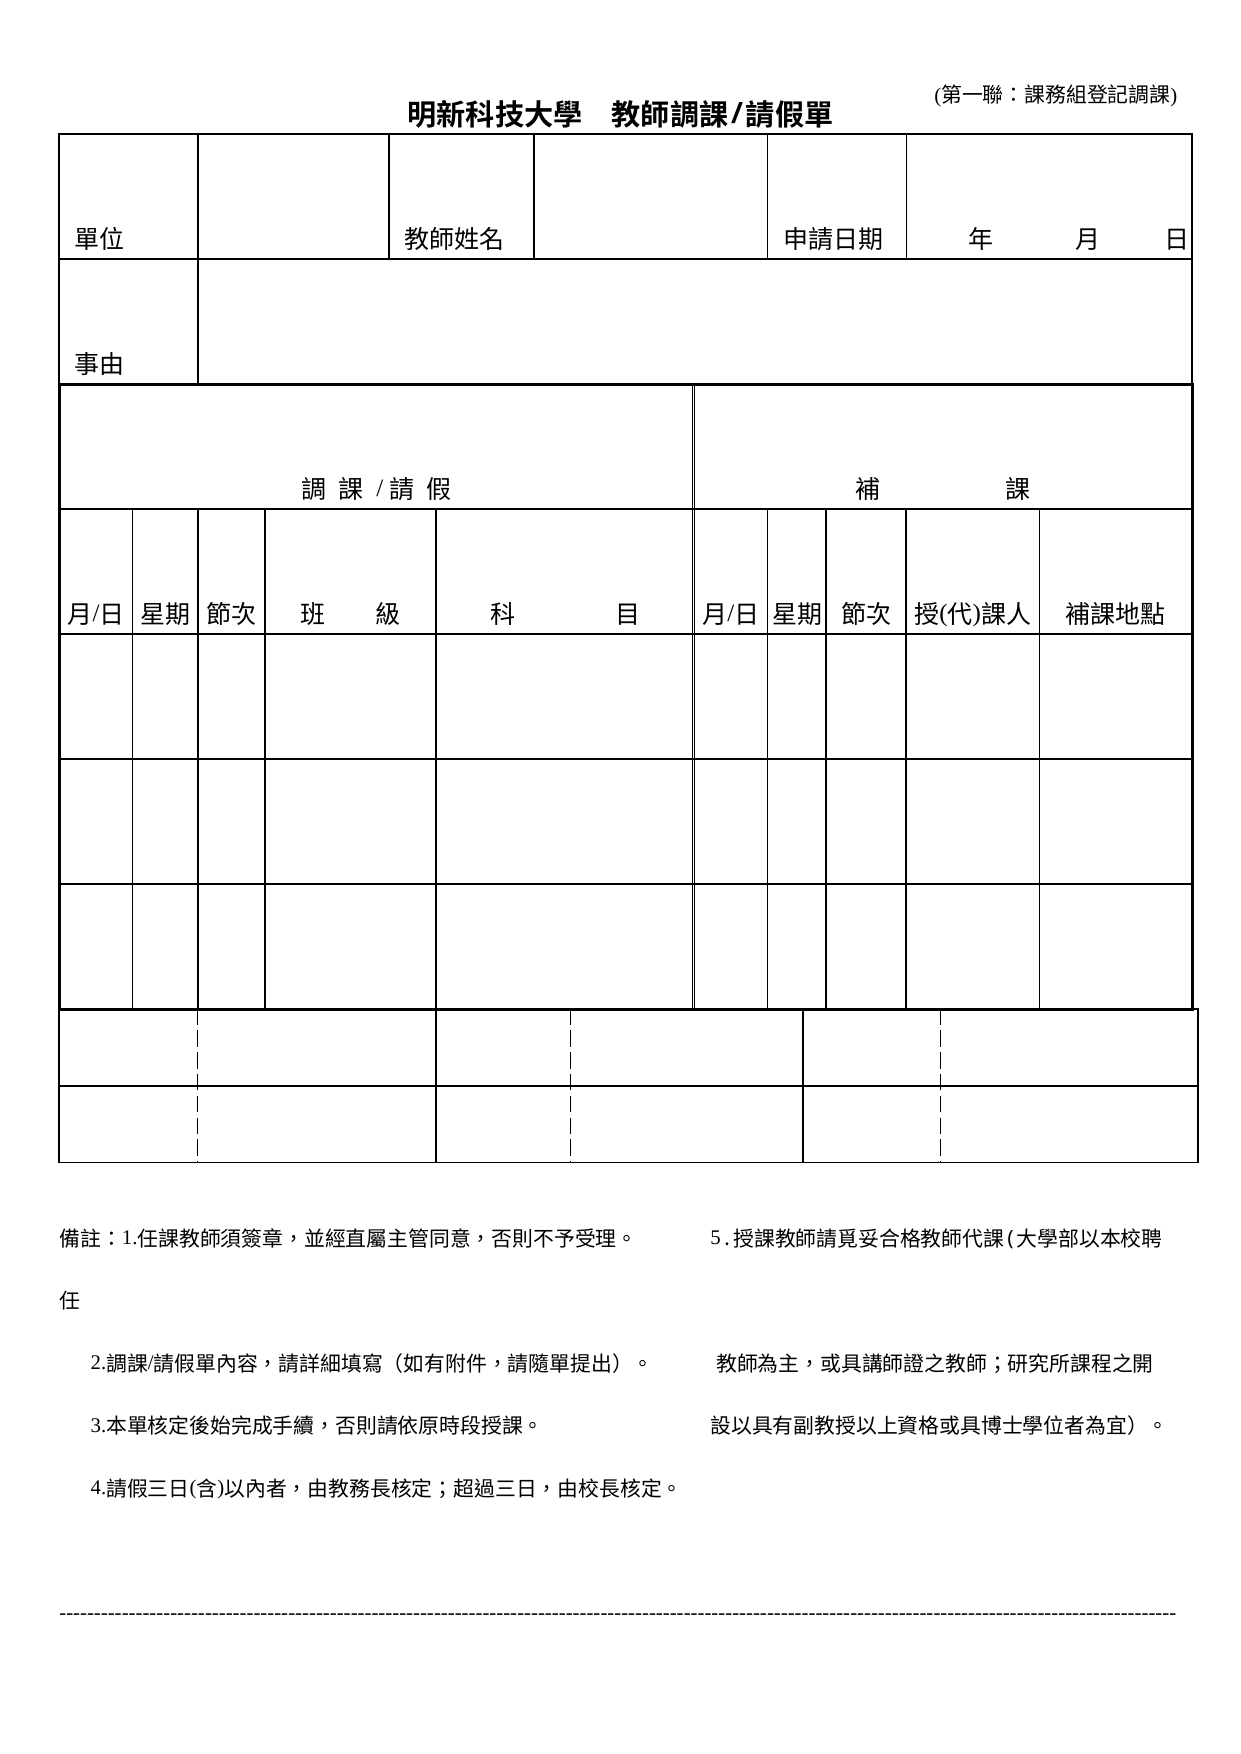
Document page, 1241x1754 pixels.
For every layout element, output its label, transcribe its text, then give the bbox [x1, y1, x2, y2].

table_header [907, 135, 966, 258]
table_cell 節次 [827, 510, 905, 633]
table_cell [199, 260, 1191, 383]
table_cell 星期 [768, 510, 825, 633]
table_cell [1194, 883, 1198, 1008]
table_cell 科 目 [437, 510, 692, 633]
table_cell [266, 760, 435, 883]
table_header 單位 [60, 135, 197, 258]
table_cell [695, 885, 767, 1008]
table_cell [1040, 885, 1191, 1008]
table_header [199, 135, 388, 258]
table_cell [768, 760, 825, 883]
table_cell 事由 [60, 260, 197, 383]
table_cell [1194, 383, 1198, 508]
table_cell [907, 760, 1039, 883]
table_cell 調 課 / 請 假 [61, 386, 692, 508]
table_cell [437, 635, 692, 758]
text ----------------------------------------------------------------------------------------------------------------------------------------------------------------- [59, 1571, 1181, 1633]
table_cell [133, 760, 197, 883]
table_cell □調補課已通知開課系(所) [198, 1011, 435, 1085]
table_cell [198, 1087, 435, 1162]
table_cell 星期 [133, 510, 197, 633]
table_cell 補 課 [695, 386, 1191, 508]
table_cell 月/日 [695, 510, 767, 633]
table_cell [199, 760, 264, 883]
table_cell 4課務組 [60, 1087, 198, 1162]
table_cell [437, 760, 692, 883]
table_cell [907, 635, 1039, 758]
table_header [535, 135, 767, 258]
table_cell [827, 885, 905, 1008]
table_cell [61, 760, 132, 883]
table_cell 節次 [199, 510, 264, 633]
table_cell [768, 885, 825, 1008]
text (第一聯：課務組登記調課) [934, 78, 1184, 109]
table_header [1193, 133, 1198, 258]
table_header 申請日期 [768, 135, 906, 258]
table_header [1104, 135, 1161, 258]
table_cell [1040, 635, 1191, 758]
table_cell [266, 885, 435, 1008]
table_cell [695, 635, 767, 758]
table_cell [940, 1010, 1197, 1085]
table_header 日 [1161, 135, 1191, 258]
table_cell 5教務處 [437, 1087, 571, 1162]
table_cell [827, 760, 905, 883]
table_cell [61, 635, 132, 758]
table_cell 2直屬主管 [437, 1011, 571, 1085]
table_header 教師姓名 [390, 135, 533, 258]
text 3.本單核定後始完成手續，否則請依原時段授課。 設以具有副教授以上資格或具博士學位者為宜）。 [59, 1383, 1181, 1446]
text 4.請假三日(含)以內者，由教務長核定；超過三日，由校長核定。 [59, 1446, 1181, 1508]
table_cell 1任課教師 [60, 1011, 198, 1085]
table_cell [1194, 508, 1198, 633]
table_header [996, 135, 1073, 258]
table_cell [571, 1011, 802, 1085]
table_cell [827, 635, 905, 758]
table_cell [133, 635, 197, 758]
table_cell 3人事室 [804, 1011, 940, 1085]
table_cell [768, 635, 825, 758]
table_cell [61, 885, 132, 1008]
text 2.調課/請假單內容，請詳細填寫（如有附件，請隨單提出）。 教師為主，或具講師證之教師；研究所課程之開 [59, 1321, 1181, 1383]
table_cell [437, 885, 692, 1008]
table_cell [199, 635, 264, 758]
table_cell [1040, 760, 1191, 883]
table_cell [907, 885, 1039, 1008]
table_cell [1193, 258, 1198, 383]
table_cell 6校長 [804, 1087, 940, 1162]
table_cell [571, 1087, 802, 1162]
text 備註：1.任課教師須簽章，並經直屬主管同意，否則不予受理。 5.授課教師請覓妥合格教師代課(大學部以本校聘任 [59, 1196, 1181, 1321]
table_cell [133, 885, 197, 1008]
text 明新科技大學 教師調課/請假單 [59, 71, 1184, 133]
table_cell [1194, 633, 1198, 758]
table_cell 月/日 [61, 510, 132, 633]
table_header 年 [966, 135, 996, 258]
table_cell [266, 635, 435, 758]
table_cell 授(代)課人 [907, 510, 1039, 633]
table_header 月 [1073, 135, 1104, 258]
table_cell [940, 1087, 1197, 1162]
table_cell [1194, 758, 1198, 883]
table_cell 班 級 [266, 510, 435, 633]
table_cell 補課地點 [1040, 510, 1191, 633]
table_cell [199, 885, 264, 1008]
table_cell [695, 760, 767, 883]
